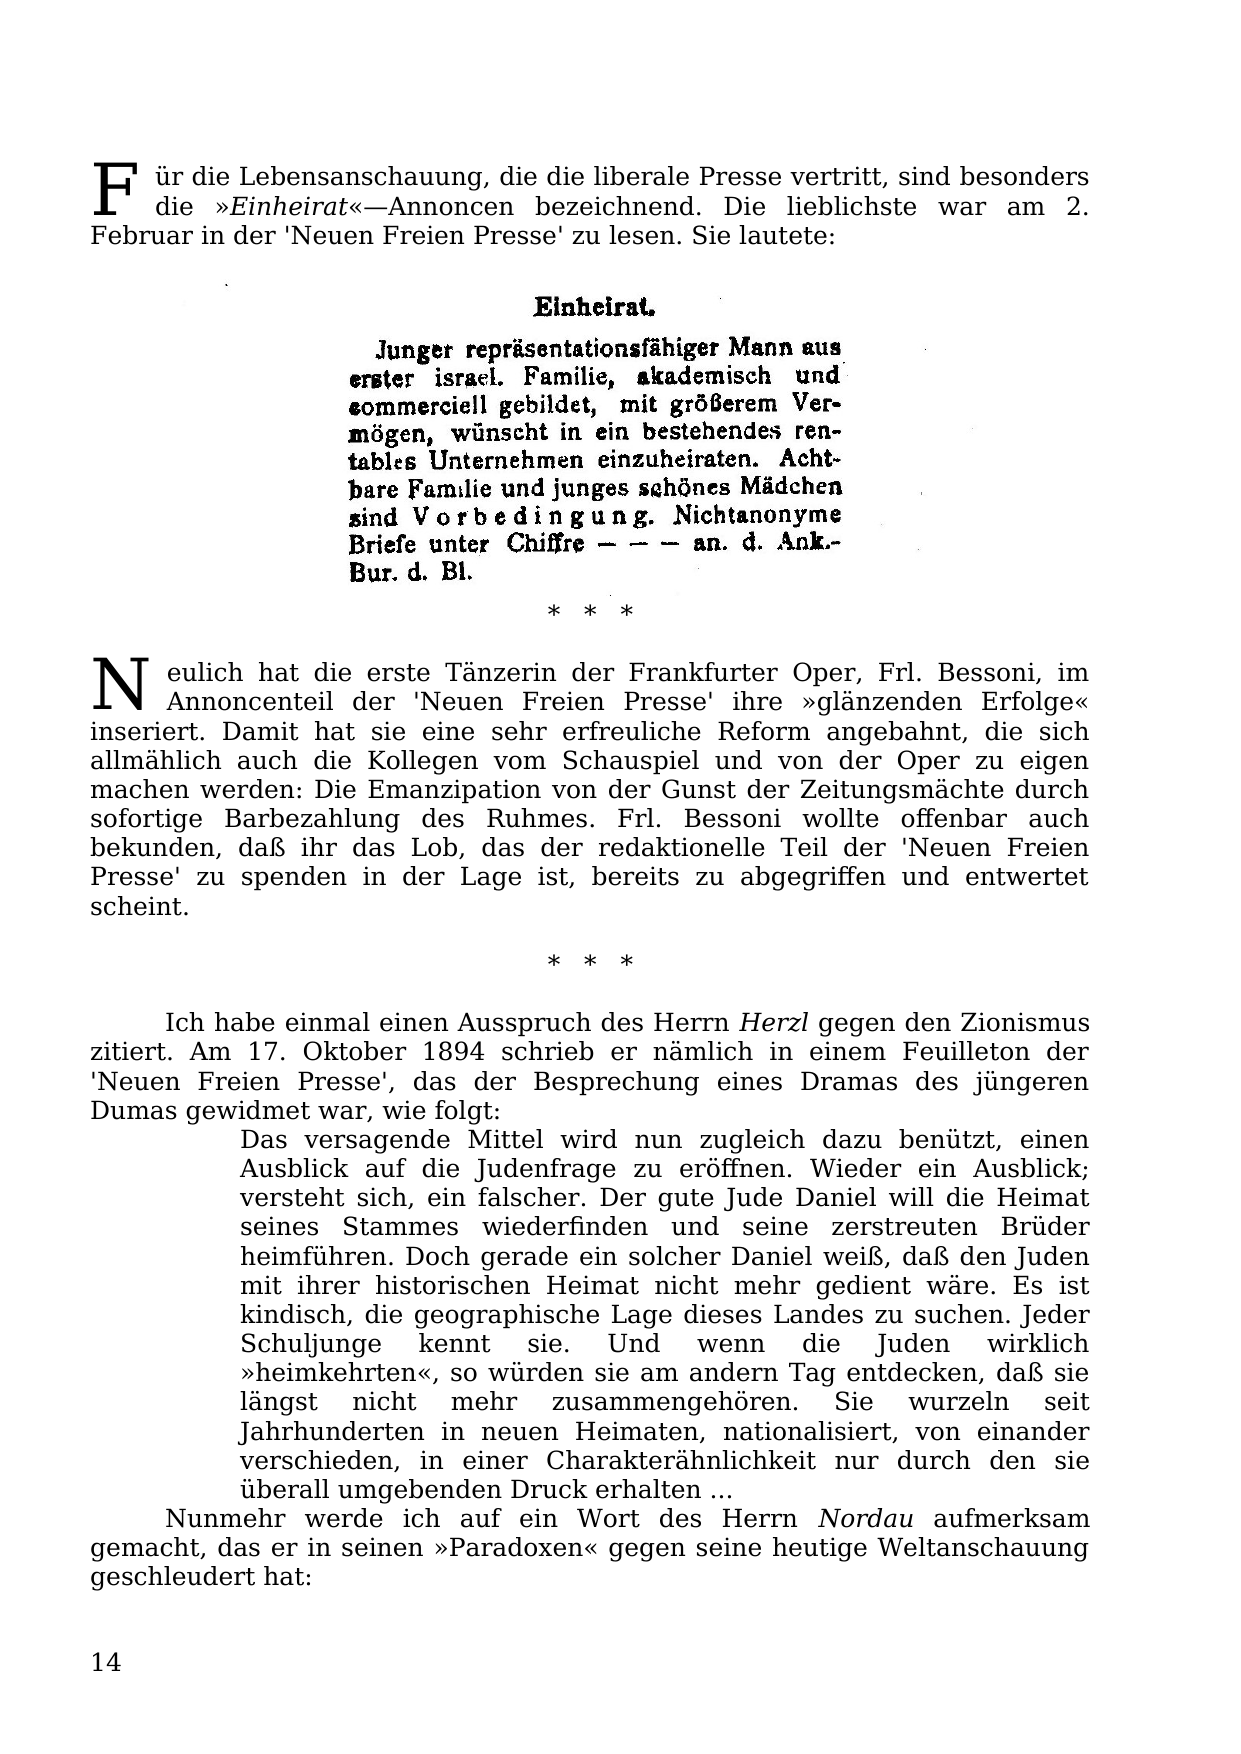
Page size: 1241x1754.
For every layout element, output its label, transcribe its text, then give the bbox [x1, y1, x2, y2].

text Das versagende Mittel wird nun zugleich dazu benützt, einen Ausblick auf die Judenfrage zu eröffnen. Wieder ein Ausblick; versteht sich, ein falscher. Der gute Jude Daniel will die Heimat seines Stammes wiederfinden und seine zerstreuten Brüder heimführen. Doch gerade ein solcher Daniel weiß, daß den Juden mit ihrer historischen Heimat nicht mehr gedient wäre. Es ist kindisch, die geographische Lage dieses Landes zu suchen. Jeder Schuljunge kennt sie. Und wenn die Juden wirklich »heimkehrten«, so würden sie am andern Tag entdecken, daß sie längst nicht mehr zusammengehören. Sie wurzeln seit Jahrhunderten in neuen Heimaten, nationalisiert, von einander verschieden, in einer Charakterähnlichkeit nur durch den sie überall umgebenden Druck erhalten ... [240, 1125, 1091, 1504]
picture [181, 279, 999, 596]
text Für die Lebensanschauung, die die liberale Presse vertritt, sind besonders die »Einheirat«—Annoncen bezeichnend. Die lieblichste war am 2. Februar in der 'Neuen Freien Presse' zu lesen. Sie lautete: [90, 162, 1091, 250]
text Neulich hat die erste Tänzerin der Frankfurter Oper, Frl. Bessoni, im Annoncenteil der 'Neuen Freien Presse' ihre »glänzenden Erfolge« inseriert. Damit hat sie eine sehr erfreuliche Reform angebahnt, die sich allmählich auch die Kollegen vom Schauspiel und von der Oper zu eigen machen werden: Die Emanzipation von der Gunst der Zeitungsmächte durch sofortige Barbezahlung des Ruhmes. Frl. Bessoni wollte offenbar auch bekunden, daß ihr das Lob, das der redaktionelle Teil der 'Neuen Freien Presse' zu spenden in der Lage ist, bereits zu abgegriffen und entwertet scheint. [90, 658, 1091, 921]
text * * * [90, 279, 1091, 629]
text Ich habe einmal einen Ausspruch des Herrn Herzl gegen den Zionismus zitiert. Am 17. Oktober 1894 schrieb er nämlich in einem Feuilleton der 'Neuen Freien Presse', das der Besprechung eines Dramas des jüngeren Dumas gewidmet war, wie folgt: [90, 1008, 1091, 1125]
text Nunmehr werde ich auf ein Wort des Herrn Nordau aufmerksam gemacht, das er in seinen »Paradoxen« gegen seine heutige Weltanschauung geschleudert hat: [90, 1504, 1091, 1592]
text * * * [90, 950, 1091, 979]
